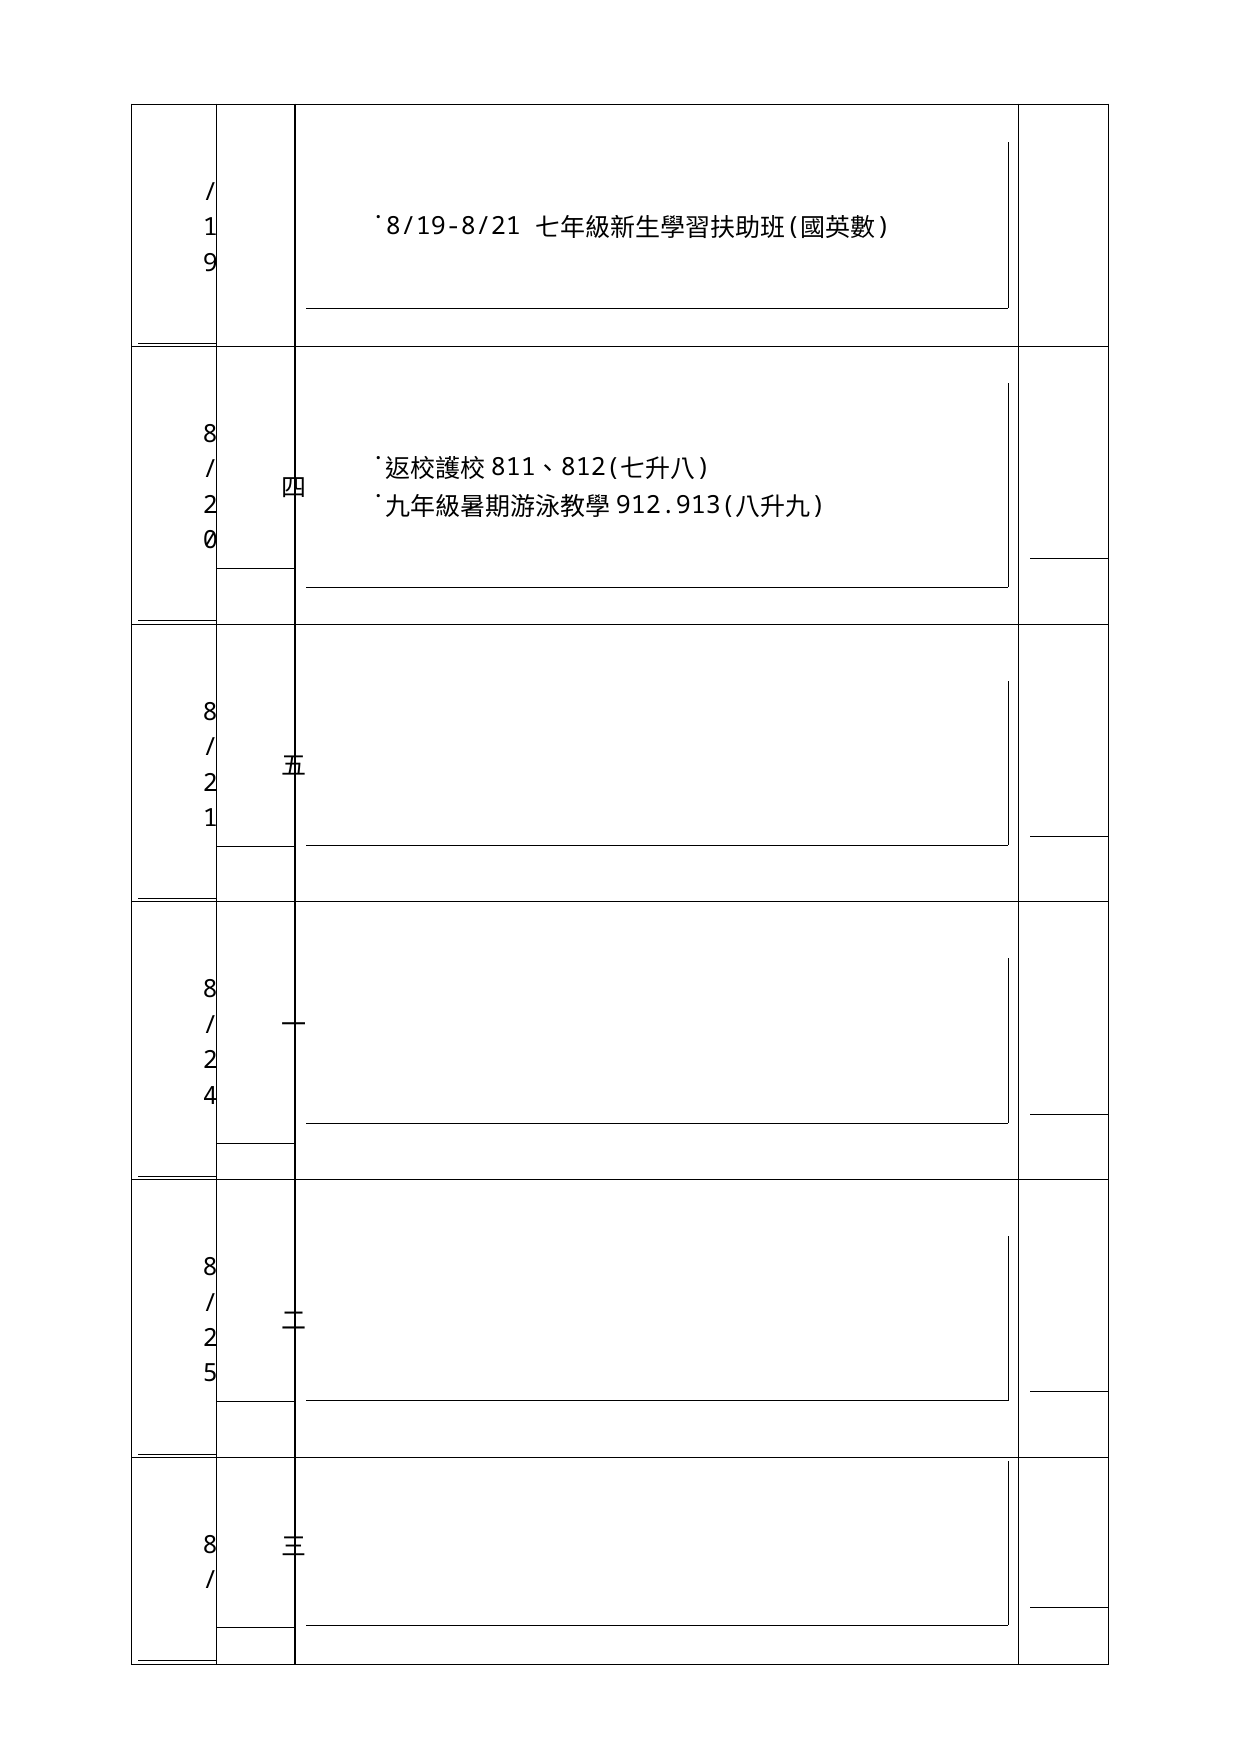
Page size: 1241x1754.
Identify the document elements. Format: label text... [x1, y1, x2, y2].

table_cell [296, 1458, 1018, 1663]
table_cell [1019, 1458, 1108, 1663]
table_cell 四 [217, 347, 294, 568]
table_cell [296, 902, 1018, 1179]
table_cell 一 [217, 1144, 294, 1179]
table_cell 三 [217, 1458, 294, 1627]
table_cell [1019, 1180, 1108, 1457]
table_cell 一 [217, 902, 294, 1143]
table_cell [296, 625, 1018, 901]
table_cell 8/20 [132, 347, 216, 623]
table_cell 四 [217, 569, 294, 623]
table_cell 二 [217, 1180, 294, 1401]
table_cell 三 [217, 105, 294, 346]
table_cell 8/25 [132, 1180, 216, 1457]
table_cell 8/ [132, 1458, 216, 1663]
table_cell [1019, 902, 1108, 1179]
table_cell 8/24 [132, 902, 216, 1179]
table_cell 二 [217, 1402, 294, 1457]
table_cell 五 [217, 847, 294, 901]
table_cell /19 [132, 105, 216, 346]
table_cell ˙九年級暑期游泳教學909.910.911(八升九) ˙8/19-8/21 七年級新生學習扶助班(國英數) [296, 105, 1018, 346]
table_cell ˙返校護校811、812(七升八) ˙九年級暑期游泳教學912.913(八升九) [296, 347, 1018, 623]
table_cell 三 [217, 1628, 294, 1663]
table_cell 五 [217, 625, 294, 846]
table_cell [296, 1180, 1018, 1457]
table_cell [1019, 625, 1108, 901]
table_cell 8/21 [132, 625, 216, 901]
table_cell 四 [285, 479, 294, 493]
table_cell [1019, 347, 1108, 623]
table_cell [1019, 105, 1108, 346]
